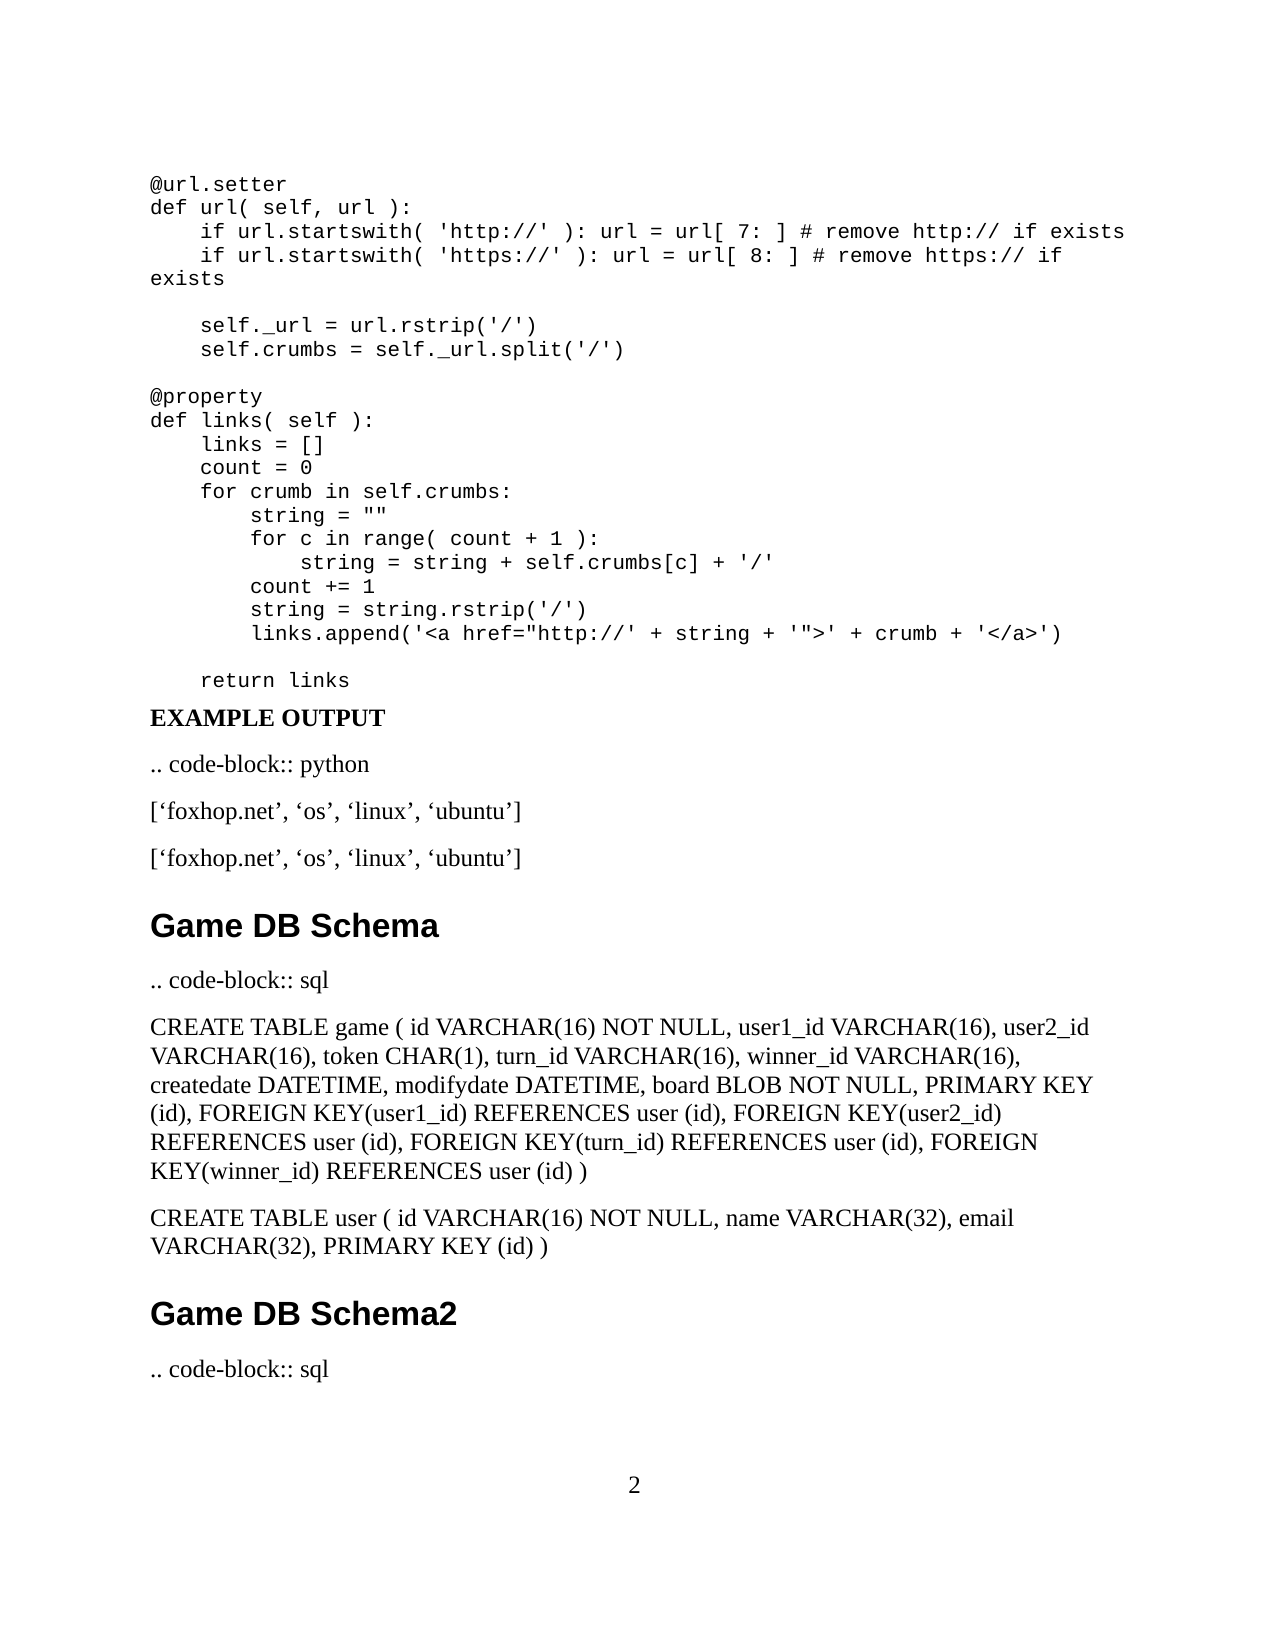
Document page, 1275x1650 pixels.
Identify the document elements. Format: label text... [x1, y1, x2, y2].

text for c in range( count + 1 ): [150, 528, 1125, 552]
text if url.startswith( 'http://' ): url = url[ 7: ] # remove http:// if exists [150, 221, 1125, 244]
text def links( self ): [150, 410, 1125, 434]
subtitle Game DB Schema2 [150, 1294, 1125, 1333]
text CREATE TABLE user ( id VARCHAR(16) NOT NULL, name VARCHAR(32), email VARCHAR(32), PRIMARY KEY (id) ) [150, 1203, 1125, 1260]
subtitle Game DB Schema [150, 906, 1125, 944]
text count += 1 [150, 576, 1125, 599]
text .. code-block:: sql [150, 966, 1125, 994]
text if url.startswith( 'https://' ): url = url[ 8: ] # remove https:// if exists [150, 244, 1125, 292]
text [‘foxhop.net’, ‘os’, ‘linux’, ‘ubuntu’] [150, 843, 1125, 872]
text [‘foxhop.net’, ‘os’, ‘linux’, ‘ubuntu’] [150, 796, 1125, 825]
text self.crumbs = self._url.split('/') [150, 339, 1125, 363]
text string = string.rstrip('/') [150, 599, 1125, 623]
text links.append('<a href="http://' + string + '">' + crumb + '</a>') [150, 623, 1125, 647]
text .. code-block:: python [150, 749, 1125, 778]
text def url( self, url ): [150, 197, 1125, 221]
text count = 0 [150, 457, 1125, 481]
text EXAMPLE OUTPUT [150, 703, 1125, 732]
text @property [150, 386, 1125, 410]
text CREATE TABLE game ( id VARCHAR(16) NOT NULL, user1_id VARCHAR(16), user2_id VARCHAR(16), token CHAR(1), turn_id VARCHAR(16), winner_id VARCHAR(16), createdate DATETIME, modifydate DATETIME, board BLOB NOT NULL, PRIMARY KEY (id), FOREIGN KEY(user1_id) REFERENCES user (id), FOREIGN KEY(user2_id) REFERENCES user (id), FOREIGN KEY(turn_id) REFERENCES user (id), FOREIGN KEY(winner_id) REFERENCES user (id) ) [150, 1012, 1125, 1185]
text string = string + self.crumbs[c] + '/' [150, 552, 1125, 576]
text for crumb in self.crumbs: [150, 481, 1125, 505]
text string = "" [150, 505, 1125, 528]
text .. code-block:: sql [150, 1354, 1125, 1383]
text self._url = url.rstrip('/') [150, 316, 1125, 339]
text links = [] [150, 434, 1125, 457]
text @url.setter [150, 174, 1125, 197]
text return links [150, 670, 1125, 694]
